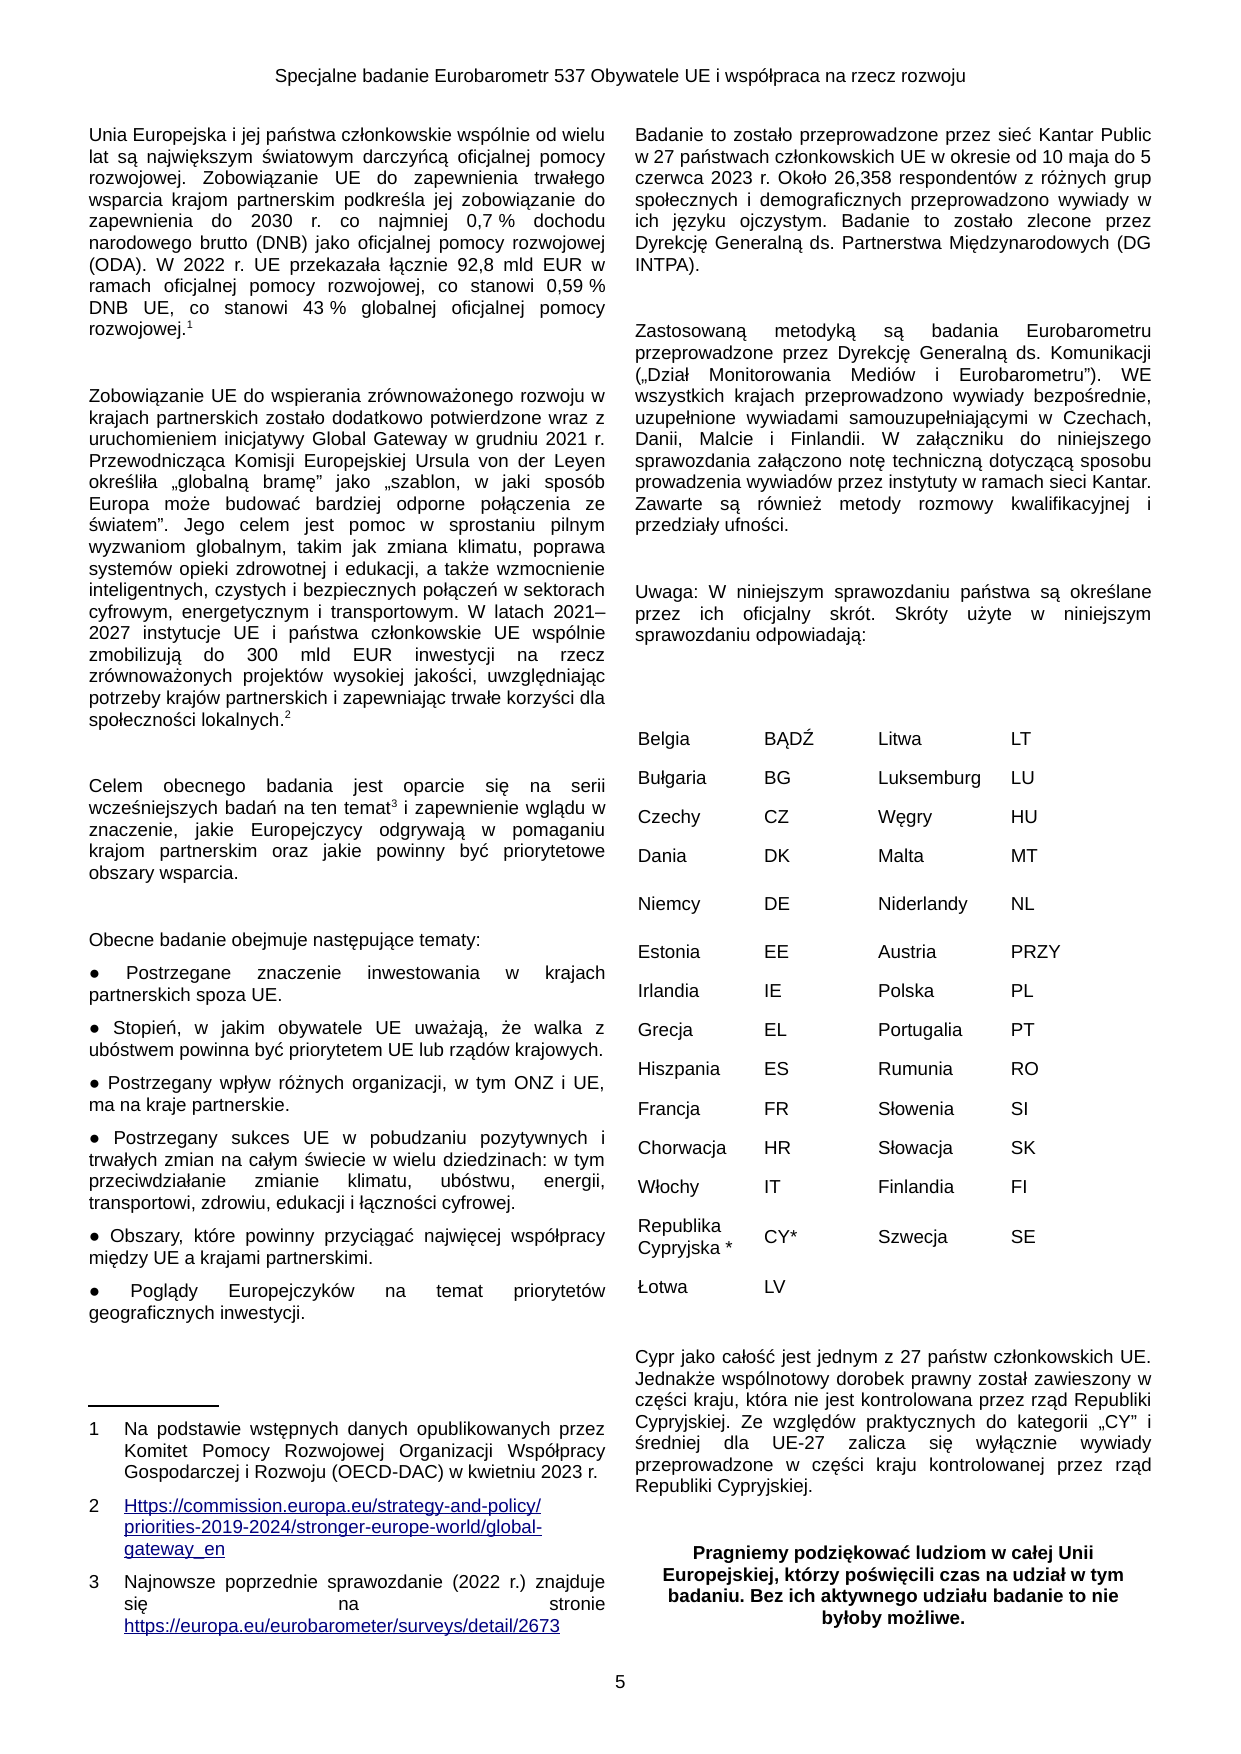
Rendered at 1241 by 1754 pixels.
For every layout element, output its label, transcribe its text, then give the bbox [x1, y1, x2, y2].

table_cell Łotwa [635, 1267, 761, 1307]
text Zastosowaną metodyką są badania Eurobarometru przeprowadzone przez Dyrekcję Generalną ds. Komunikacji („Dział Monitorowania Mediów i Eurobarometru”). WE wszystkich krajach przeprowadzono wywiady bezpośrednie, uzupełnione wywiadami samouzupełniającymi w Czechach, Danii, Malcie i Finlandii. W załączniku do niniejszego sprawozdania załączono notę techniczną dotyczącą sposobu prowadzenia wywiadów przez instytuty w ramach sieci Kantar. Zawarte są również metody rozmowy kwalifikacyjnej i przedziały ufności. [635, 320, 1152, 536]
table_cell Republika Cypryjska * [635, 1206, 761, 1267]
table_cell DE [761, 876, 875, 932]
table_cell [1008, 1267, 1122, 1307]
text ● Poglądy Europejczyków na temat priorytetów geograficznych inwestycji. [88, 1280, 605, 1323]
table_cell FI [1008, 1167, 1122, 1206]
text ● Obszary, które powinny przyciągać najwięcej współpracy między UE a krajami partnerskimi. [88, 1225, 605, 1268]
text Cypr jako całość jest jednym z 27 państw członkowskich UE. Jednakże wspólnotowy dorobek prawny został zawieszony w części kraju, która nie jest kontrolowana przez rząd Republiki Cypryjskiej. Ze względów praktycznych do kategorii „CY” i średniej dla UE-27 zalicza się wyłącznie wywiady przeprowadzone w części kraju kontrolowanej przez rząd Republiki Cypryjskiej. [635, 1346, 1152, 1497]
table_cell CY* [761, 1206, 875, 1267]
table_cell Finlandia [875, 1167, 1008, 1206]
table_cell Austria [875, 932, 1008, 971]
table_cell Niemcy [635, 876, 761, 932]
table_cell Polska [875, 971, 1008, 1010]
table_cell RO [1008, 1049, 1122, 1089]
text ● Stopień, w jakim obywatele UE uważają, że walka z ubóstwem powinna być priorytetem UE lub rządów krajowych. [88, 1017, 605, 1060]
table_cell Słowenia [875, 1089, 1008, 1128]
table_cell ES [761, 1049, 875, 1089]
table_cell Francja [635, 1089, 761, 1128]
table_cell Chorwacja [635, 1128, 761, 1167]
table_cell SI [1008, 1089, 1122, 1128]
table_cell Niderlandy [875, 876, 1008, 932]
table_header Belgia [635, 719, 761, 758]
table_cell [875, 1267, 1008, 1307]
table_cell IT [761, 1167, 875, 1206]
table_cell EE [761, 932, 875, 971]
table_cell BG [761, 758, 875, 797]
table_cell FR [761, 1089, 875, 1128]
text ● Postrzegane znaczenie inwestowania w krajach partnerskich spoza UE. [88, 962, 605, 1005]
text ● Postrzegany sukces UE w pobudzaniu pozytywnych i trwałych zmian na całym świecie w wielu dziedzinach: w tym przeciwdziałanie zmianie klimatu, ubóstwu, energii, transportowi, zdrowiu, edukacji i łączności cyfrowej. [88, 1127, 605, 1213]
table_cell EL [761, 1010, 875, 1049]
table_cell Hiszpania [635, 1049, 761, 1089]
table_cell CZ [761, 797, 875, 836]
table_cell Dania [635, 836, 761, 876]
table_cell DK [761, 836, 875, 876]
table_cell Czechy [635, 797, 761, 836]
text Uwaga: W niniejszym sprawozdaniu państwa są określane przez ich oficjalny skrót. Skróty użyte w niniejszym sprawozdaniu odpowiadają: [635, 581, 1152, 646]
table_cell Szwecja [875, 1206, 1008, 1267]
table_cell Luksemburg [875, 758, 1008, 797]
table_cell PRZY [1008, 932, 1122, 971]
table_cell Portugalia [875, 1010, 1008, 1049]
table_cell PT [1008, 1010, 1122, 1049]
text ● Postrzegany wpływ różnych organizacji, w tym ONZ i UE, ma na kraje partnerskie. [88, 1072, 605, 1115]
table_cell LU [1008, 758, 1122, 797]
table_cell HU [1008, 797, 1122, 836]
table_cell HR [761, 1128, 875, 1167]
table_cell IE [761, 971, 875, 1010]
table_cell Estonia [635, 932, 761, 971]
table_cell Węgry [875, 797, 1008, 836]
table_cell SE [1008, 1206, 1122, 1267]
table_cell SK [1008, 1128, 1122, 1167]
table_cell Słowacja [875, 1128, 1008, 1167]
text Najnowsze poprzednie sprawozdanie (2022 r.) znajduje się na stronie https://europa.eu/eurobarometer/surveys/detail/2673 [88, 1571, 605, 1636]
text Pragniemy podziękować ludziom w całej Unii Europejskiej, którzy poświęcili czas na udział w tym badaniu. Bez ich aktywnego udziału badanie to nie byłoby możliwe. [635, 1542, 1152, 1628]
text Na podstawie wstępnych danych opublikowanych przez Komitet Pomocy Rozwojowej Organizacji Współpracy Gospodarczej i Rozwoju (OECD-DAC) w kwietniu 2023 r. [88, 1418, 605, 1483]
text Badanie to zostało przeprowadzone przez sieć Kantar Public w 27 państwach członkowskich UE w okresie od 10 maja do 5 czerwca 2023 r. Około 26,358 respondentów z różnych grup społecznych i demograficznych przeprowadzono wywiady w ich języku ojczystym. Badanie to zostało zlecone przez Dyrekcję Generalną ds. Partnerstwa Międzynarodowych (DG INTPA). [635, 124, 1152, 275]
table_cell Irlandia [635, 971, 761, 1010]
text Celem obecnego badania jest oparcie się na serii wcześniejszych badań na ten temat i zapewnienie wglądu w znaczenie, jakie Europejczycy odgrywają w pomaganiu krajom partnerskim oraz jakie powinny być priorytetowe obszary wsparcia. [88, 775, 605, 883]
table_header LT [1008, 719, 1122, 758]
table_cell MT [1008, 836, 1122, 876]
table_cell Rumunia [875, 1049, 1008, 1089]
table_cell LV [761, 1267, 875, 1307]
text Unia Europejska i jej państwa członkowskie wspólnie od wielu lat są największym światowym darczyńcą oficjalnej pomocy rozwojowej. Zobowiązanie UE do zapewnienia trwałego wsparcia krajom partnerskim podkreśla jej zobowiązanie do zapewnienia do 2030 r. co najmniej 0,7 % dochodu narodowego brutto (DNB) jako oficjalnej pomocy rozwojowej (ODA). W 2022 r. UE przekazała łącznie 92,8 mld EUR w ramach oficjalnej pomocy rozwojowej, co stanowi 0,59 % DNB UE, co stanowi 43 % globalnej oficjalnej pomocy rozwojowej. [88, 124, 605, 339]
text Obecne badanie obejmuje następujące tematy: [88, 928, 605, 950]
table_cell PL [1008, 971, 1122, 1010]
table_cell Bułgaria [635, 758, 761, 797]
table_cell Włochy [635, 1167, 761, 1206]
table_cell Grecja [635, 1010, 761, 1049]
table_header BĄDŹ [761, 719, 875, 758]
table_cell NL [1008, 876, 1122, 932]
table_header Litwa [875, 719, 1008, 758]
table_cell Malta [875, 836, 1008, 876]
text Https://commission.europa.eu/strategy-and-policy/priorities-2019-2024/stronger-europe-world/global-gateway_en [88, 1495, 605, 1559]
text Zobowiązanie UE do wspierania zrównoważonego rozwoju w krajach partnerskich zostało dodatkowo potwierdzone wraz z uruchomieniem inicjatywy Global Gateway w grudniu 2021 r. Przewodnicząca Komisji Europejskiej Ursula von der Leyen określiła „globalną bramę” jako „szablon, w jaki sposób Europa może budować bardziej odporne połączenia ze światem”. Jego celem jest pomoc w sprostaniu pilnym wyzwaniom globalnym, takim jak zmiana klimatu, poprawa systemów opieki zdrowotnej i edukacji, a także wzmocnienie inteligentnych, czystych i bezpiecznych połączeń w sektorach cyfrowym, energetycznym i transportowym. W latach 2021–2027 instytucje UE i państwa członkowskie UE wspólnie zmobilizują do 300 mld EUR inwestycji na rzecz zrównoważonych projektów wysokiej jakości, uwzględniając potrzeby krajów partnerskich i zapewniając trwałe korzyści dla społeczności lokalnych. [88, 385, 605, 730]
